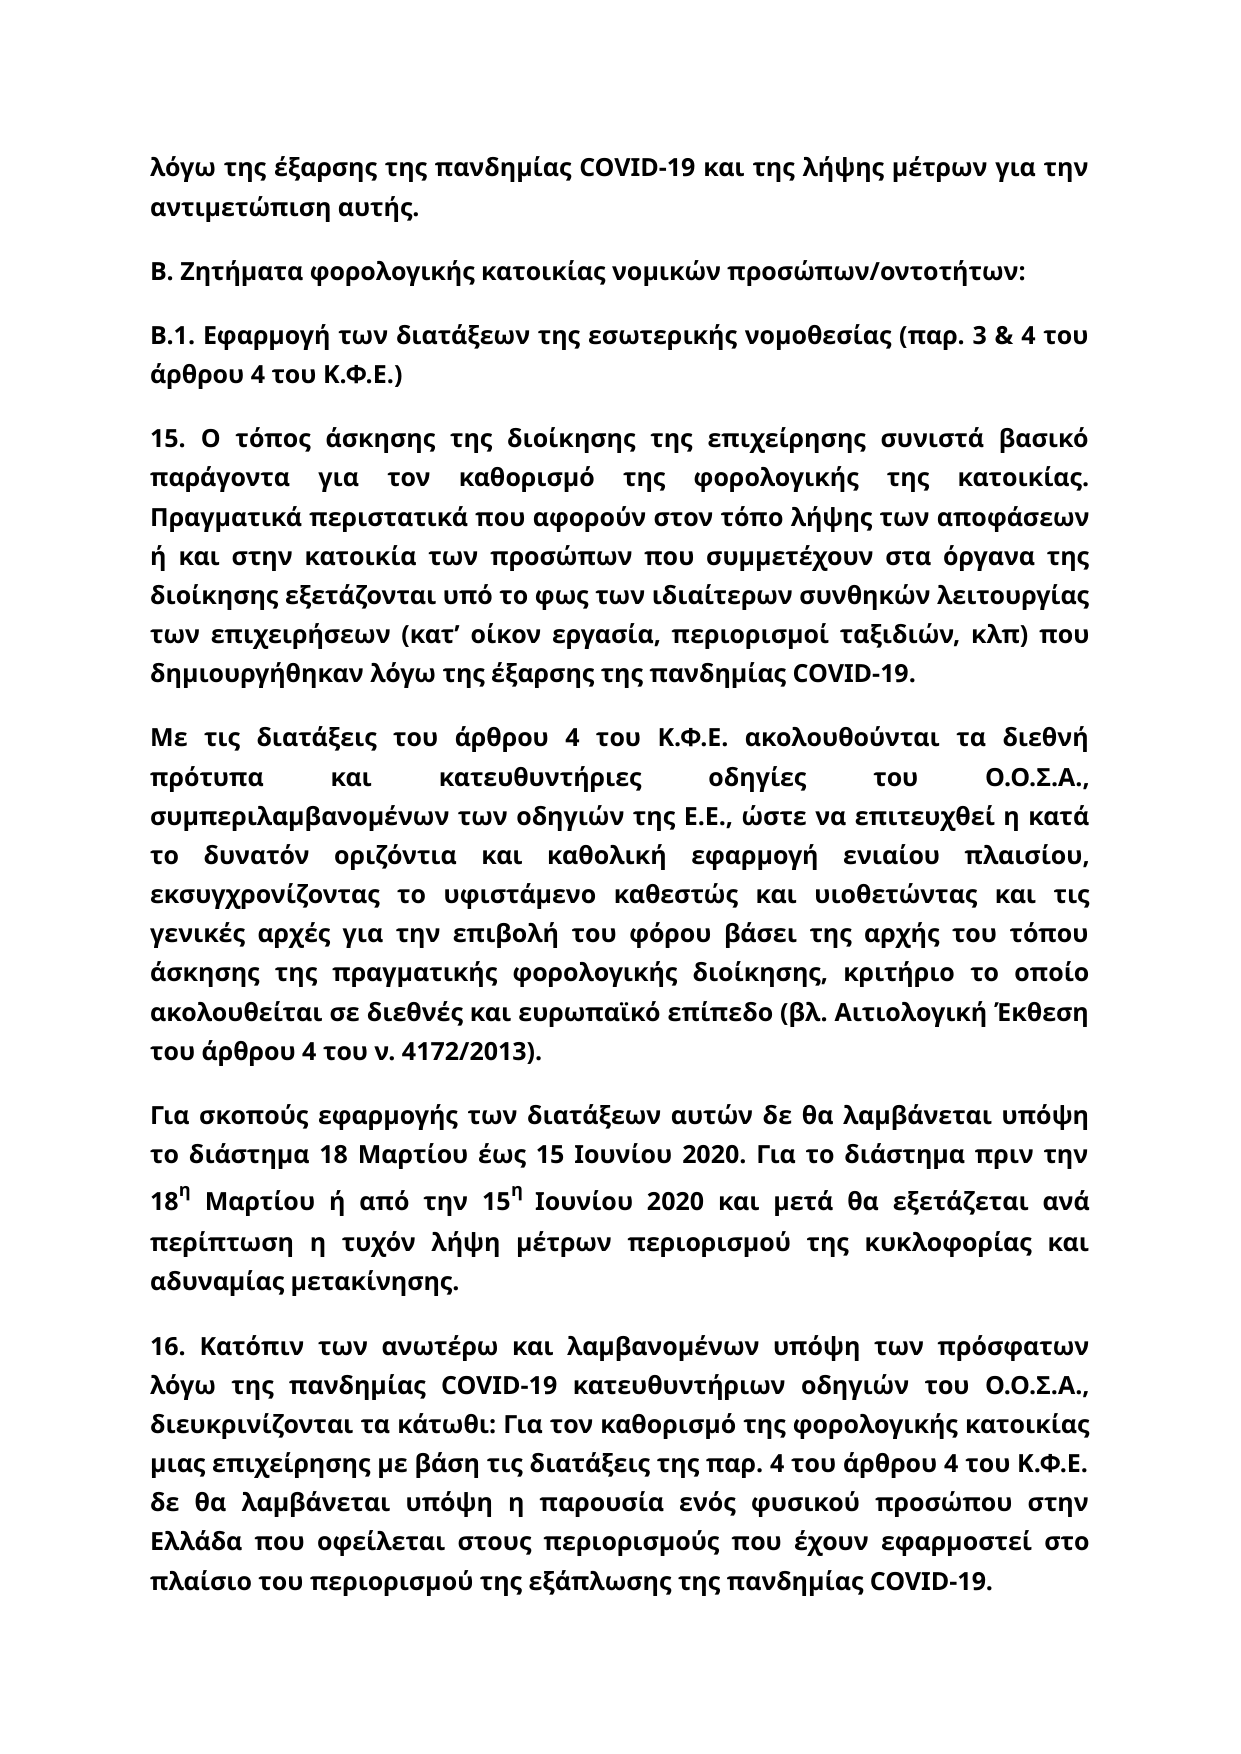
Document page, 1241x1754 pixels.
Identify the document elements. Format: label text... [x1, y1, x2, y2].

text 16. Κατόπιν των ανωτέρω και λαμβανομένων υπόψη των πρόσφατων λόγω της πανδημίας COVID-19 κατευθυντήριων οδηγιών του Ο.Ο.Σ.Α., διευκρινίζονται τα κάτωθι: Για τον καθορισμό της φορολογικής κατοικίας μιας επιχείρησης με βάση τις διατάξεις της παρ. 4 του άρθρου 4 του Κ.Φ.Ε. δε θα λαμβάνεται υπόψη η παρουσία ενός φυσικού προσώπου στην Ελλάδα που οφείλεται στους περιορισμούς που έχουν εφαρμοστεί στο πλαίσιο του περιορισμού της εξάπλωσης της πανδημίας COVID-19. [150, 1328, 1090, 1597]
text Β.1. Εφαρμογή των διατάξεων της εσωτερικής νομοθεσίας (παρ. 3 & 4 του άρθρου 4 του Κ.Φ.Ε.) [150, 317, 1090, 391]
text Με τις διατάξεις του άρθρου 4 του Κ.Φ.Ε. ακολουθούνται τα διεθνή πρότυπα και κατευθυντήριες οδηγίες του Ο.Ο.Σ.Α., συμπεριλαμβανομένων των οδηγιών της Ε.Ε., ώστε να επιτευχθεί η κατά το δυνατόν οριζόντια και καθολική εφαρμογή ενιαίου πλαισίου, εκσυγχρονίζοντας το υφιστάμενο καθεστώς και υιοθετώντας και τις γενικές αρχές για την επιβολή του φόρου βάσει της αρχής του τόπου άσκησης της πραγματικής φορολογικής διοίκησης, κριτήριο το οποίο ακολουθείται σε διεθνές και ευρωπαϊκό επίπεδο (βλ. Αιτιολογική Έκθεση του άρθρου 4 του ν. 4172/2013). [150, 720, 1090, 1067]
text Β. Ζητήματα φορολογικής κατοικίας νομικών προσώπων/οντοτήτων: [150, 253, 1090, 287]
text λόγω της έξαρσης της πανδημίας COVID-19 και της λήψης μέτρων για την αντιμετώπιση αυτής. [150, 150, 1090, 223]
text 15. Ο τόπος άσκησης της διοίκησης της επιχείρησης συνιστά βασικό παράγοντα για τον καθορισμό της φορολογικής της κατοικίας. Πραγματικά περιστατικά που αφορούν στον τόπο λήψης των αποφάσεων ή και στην κατοικία των προσώπων που συμμετέχουν στα όργανα της διοίκησης εξετάζονται υπό το φως των ιδιαίτερων συνθηκών λειτουργίας των επιχειρήσεων (κατ’ οίκον εργασία, περιορισμοί ταξιδιών, κλπ) που δημιουργήθηκαν λόγω της έξαρσης της πανδημίας COVID-19. [150, 421, 1090, 690]
text Για σκοπούς εφαρμογής των διατάξεων αυτών δε θα λαμβάνεται υπόψη το διάστημα 18 Μαρτίου έως 15 Ιουνίου 2020. Για το διάστημα πριν την 18η Μαρτίου ή από την 15η Ιουνίου 2020 και μετά θα εξετάζεται ανά περίπτωση η τυχόν λήψη μέτρων περιορισμού της κυκλοφορίας και αδυναμίας μετακίνησης. [150, 1097, 1090, 1298]
